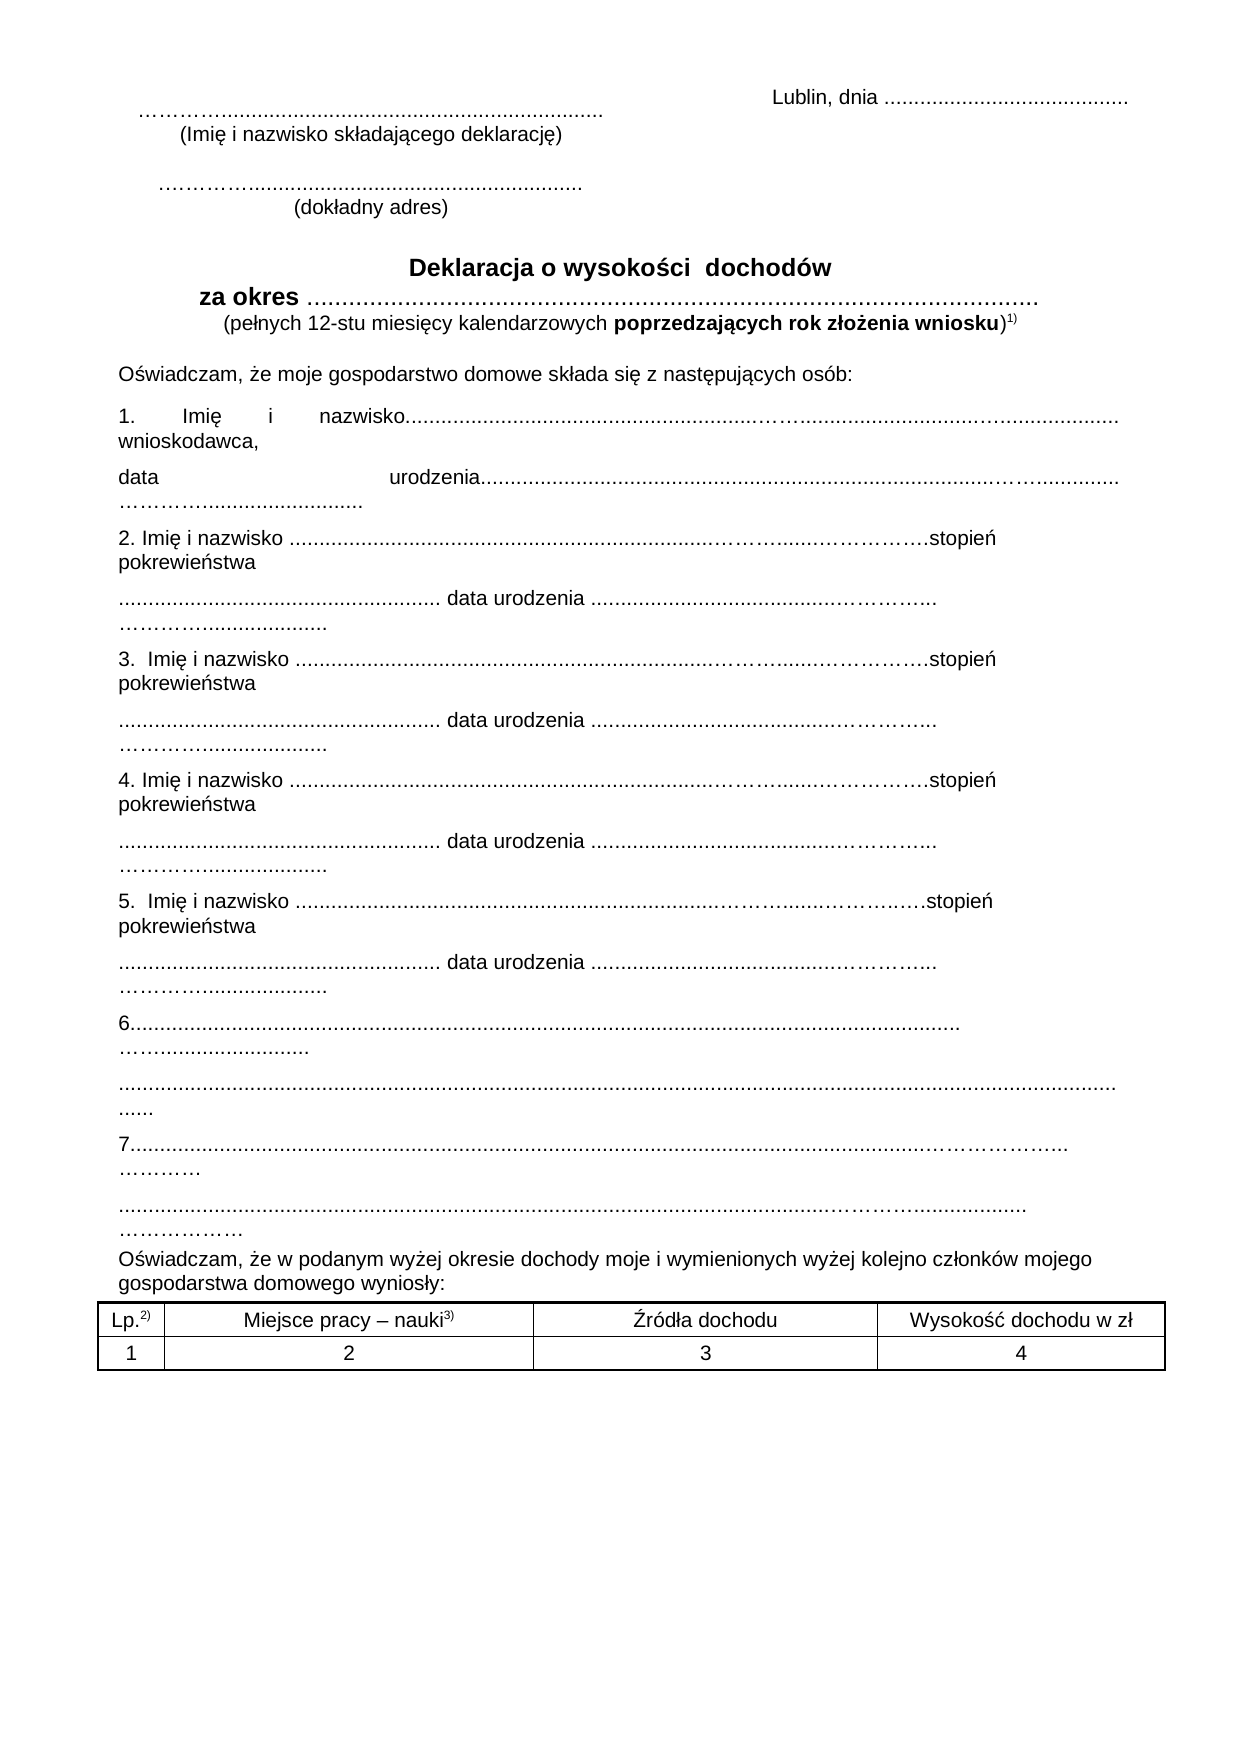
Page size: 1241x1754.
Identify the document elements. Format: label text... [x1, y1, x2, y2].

text Oświadczam, że w podanym wyżej okresie dochody moje i wymienionych wyżej kolejno członków mojego gospodarstwa domowego wyniosły: [118, 1247, 1122, 1295]
text ...................................................... data urodzenia .........................................…………...…………..................... [118, 586, 1122, 634]
text 1. Imię i nazwisko...........................................................……..............................….................... wnioskodawca, [118, 404, 1122, 453]
table_header Wysokość dochodu w zł [878, 1304, 1164, 1336]
text ............................................................................................................................................................................. [118, 1071, 1122, 1119]
table_header Lublin, dnia ......................................... [634, 85, 1137, 219]
text 2. Imię i nazwisko .......................................................................……….......…………….stopień pokrewieństwa [118, 526, 1122, 574]
text Oświadczam, że moje gospodarstwo domowe składa się z następujących osób: [118, 362, 1122, 386]
text 3. Imię i nazwisko ......................................................................……….......…………….stopień pokrewieństwa [118, 647, 1122, 695]
table_cell 3 [534, 1337, 877, 1369]
text 5. Imię i nazwisko .......................................................................……….......………..….stopień pokrewieństwa [118, 889, 1122, 938]
text 6...........................................................................................................................................……......................... [118, 1011, 1122, 1059]
text data urodzenia......................................................................................……..............…………........................... [118, 465, 1122, 513]
text .......................................................................................................................…………...................……………… [118, 1193, 1122, 1241]
text za okres ......................................................................................................... [118, 281, 1122, 311]
table_cell 2 [165, 1337, 533, 1369]
text ...................................................... data urodzenia .........................................…………...…………..................... [118, 829, 1122, 877]
table_header Źródła dochodu [534, 1304, 877, 1336]
text ...................................................... data urodzenia .........................................…………...…………..................... [118, 708, 1122, 756]
text 7.....................................................................................................................................………………...………… [118, 1132, 1122, 1180]
table_cell 4 [878, 1337, 1164, 1369]
table_header Lp.2) [99, 1304, 164, 1336]
text (pełnych 12-stu miesięcy kalendarzowych poprzedzających rok złożenia wniosku)1) [118, 311, 1122, 334]
table_cell 1 [99, 1337, 164, 1369]
table_header Miejsce pracy – nauki3) [165, 1304, 533, 1336]
text Deklaracja o wysokości dochodów [118, 252, 1122, 281]
text ...................................................... data urodzenia .........................................…………...…………..................... [118, 950, 1122, 998]
text 4. Imię i nazwisko .......................................................................……….......…………….stopień pokrewieństwa [118, 768, 1122, 816]
table_header …………................................................................ (Imię i nazwisko składającego deklarację) .…………........................................................ (dokładny adres) [108, 85, 634, 219]
